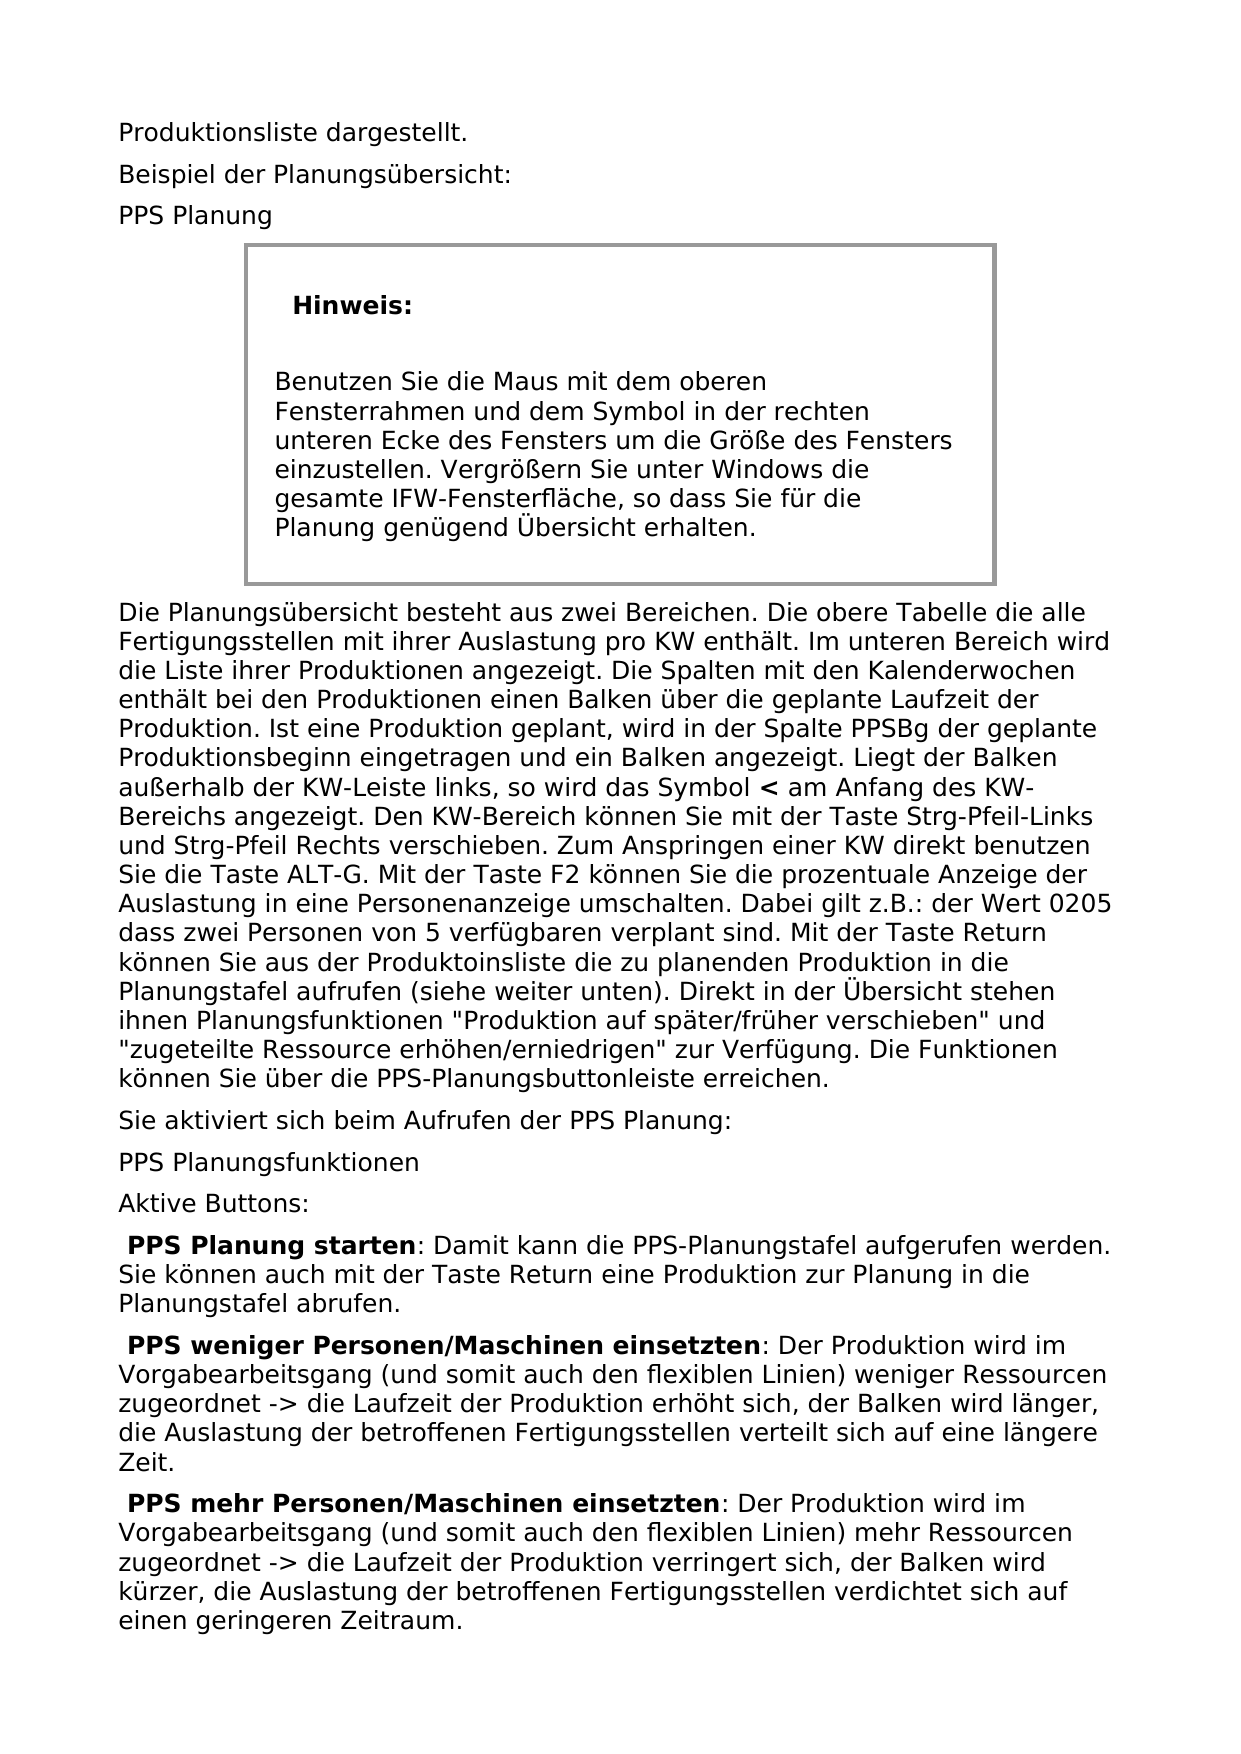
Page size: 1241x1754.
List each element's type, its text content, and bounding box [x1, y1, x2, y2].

text Sie aktiviert sich beim Aufrufen der PPS Planung: [118, 1106, 1122, 1135]
text PPS Planungsfunktionen [118, 1148, 1122, 1177]
text PPS mehr Personen/Maschinen einsetzten: Der Produktion wird im Vorgabearbeitsgang (und somit auch den flexiblen Linien) mehr Ressourcen zugeordnet -> die Laufzeit der Produktion verringert sich, der Balken wird kürzer, die Auslastung der betroffenen Fertigungsstellen verdichtet sich auf einen geringeren Zeitraum. [118, 1489, 1122, 1635]
table_header Hinweis: Benutzen Sie die Maus mit dem oberen Fensterrahmen und dem Symbol in der rechten unteren Ecke des Fensters um die Größe des Fensters einzustellen. Vergrößern Sie unter Windows die gesamte IFW-Fensterfläche, so dass Sie für die Planung genügend Übersicht erhalten. [257, 256, 983, 573]
text PPS Planung starten: Damit kann die PPS-Planungstafel aufgerufen werden. Sie können auch mit der Taste Return eine Produktion zur Planung in die Planungstafel abrufen. [118, 1231, 1122, 1318]
text PPS Planung [118, 201, 1122, 231]
text Beispiel der Planungsübersicht: [118, 160, 1122, 189]
text PPS weniger Personen/Maschinen einsetzten: Der Produktion wird im Vorgabearbeitsgang (und somit auch den flexiblen Linien) weniger Ressourcen zugeordnet -> die Laufzeit der Produktion erhöht sich, der Balken wird länger, die Auslastung der betroffenen Fertigungsstellen verteilt sich auf eine längere Zeit. [118, 1331, 1122, 1477]
text Aktive Buttons: [118, 1189, 1122, 1218]
text Produktionsliste dargestellt. [118, 118, 1122, 147]
text Die Planungsübersicht besteht aus zwei Bereichen. Die obere Tabelle die alle Fertigungsstellen mit ihrer Auslastung pro KW enthält. Im unteren Bereich wird die Liste ihrer Produktionen angezeigt. Die Spalten mit den Kalenderwochen enthält bei den Produktionen einen Balken über die geplante Laufzeit der Produktion. Ist eine Produktion geplant, wird in der Spalte PPSBg der geplante Produktionsbeginn eingetragen und ein Balken angezeigt. Liegt der Balken außerhalb der KW-Leiste links, so wird das Symbol < am Anfang des KW-Bereichs angezeigt. Den KW-Bereich können Sie mit der Taste Strg-Pfeil-Links und Strg-Pfeil Rechts verschieben. Zum Anspringen einer KW direkt benutzen Sie die Taste ALT-G. Mit der Taste F2 können Sie die prozentuale Anzeige der Auslastung in eine Personenanzeige umschalten. Dabei gilt z.B.: der Wert 0205 dass zwei Personen von 5 verfügbaren verplant sind. Mit der Taste Return können Sie aus der Produktoinsliste die zu planenden Produktion in die Planungstafel aufrufen (siehe weiter unten). Direkt in der Übersicht stehen ihnen Planungsfunktionen "Produktion auf später/früher verschieben" und "zugeteilte Ressource erhöhen/erniedrigen" zur Verfügung. Die Funktionen können Sie über die PPS-Planungsbuttonleiste erreichen. [118, 243, 1122, 1093]
